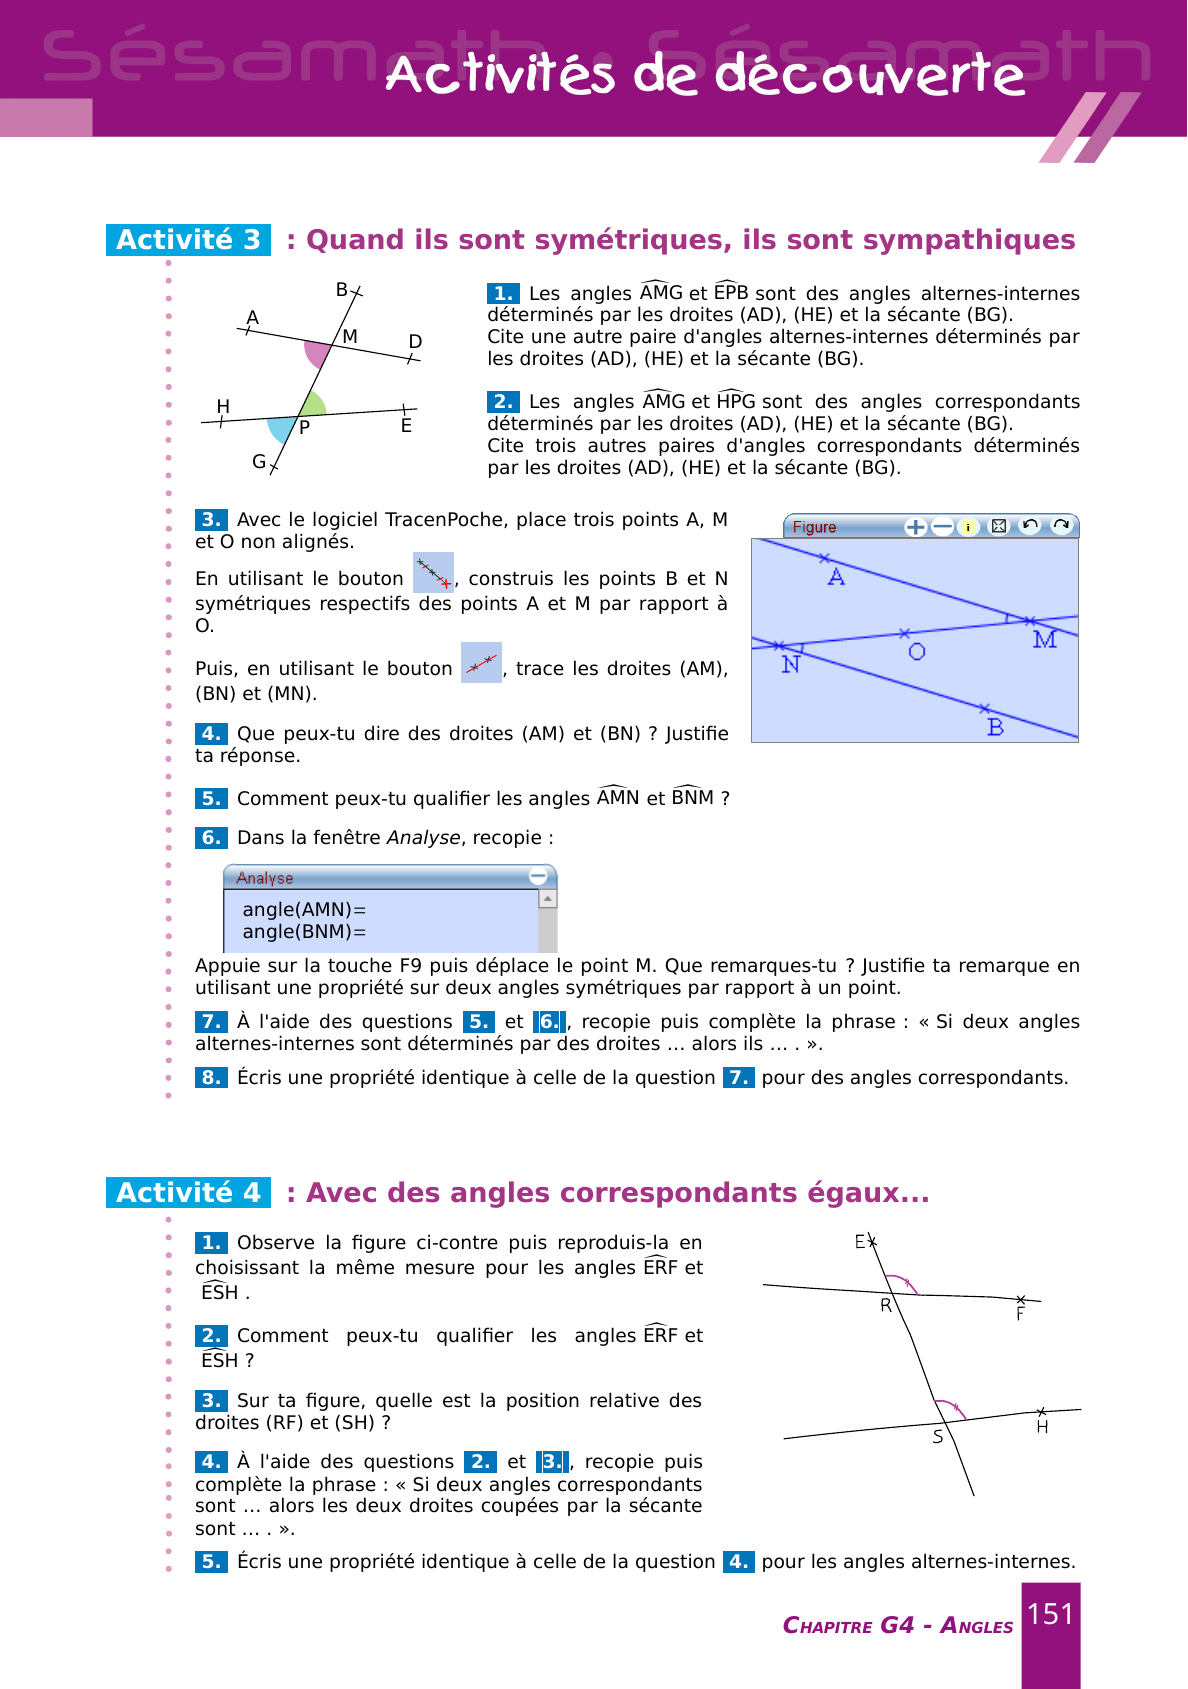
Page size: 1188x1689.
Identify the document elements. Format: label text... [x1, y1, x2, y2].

picture [461, 642, 502, 683]
list Les anglesetsont des angles correspondants déterminés par les droites (AD), (HE) et la sécante (BG). Cite trois autres paires d'angles correspondants déterminés par les droites (AD), (HE) et la sécante (BG). [195, 388, 1081, 479]
list [932, 1390, 1081, 1419]
list À l'aide des questions 5. et 6. , recopie puis complète la phrase : « Si deux angles alternes-internes sont déterminés par des droites … alors ils … . ». [195, 1011, 1081, 1055]
picture [222, 863, 559, 953]
list Observe la figure ci-contre puis reproduis-la en choisissant la même mesure pour les angleset . [195, 1232, 895, 1304]
list Dans la fenêtre Analyse, recopie : [228, 827, 1081, 849]
picture [413, 552, 454, 593]
list Les anglesetsont des angles alternes-internes déterminés par les droites (AD), (HE) et la sécante (BG). Cite une autre paire d'angles alternes-internes déterminés par les droites (AD), (HE) et la sécante (BG). [195, 279, 1081, 370]
list : Avec des angles correspondants égaux... [271, 1177, 1081, 1208]
list Avec le logiciel TracenPoche, place trois points A, M et O non alignés. En utilisant le bouton , construis les points B et N symétriques respectifs des points A et M par rapport à O. [195, 508, 729, 637]
list Puis, en utilisant le bouton , trace les droites (AM), (BN) et (MN). [195, 643, 729, 705]
text Appuie sur la touche F9 puis déplace le point M. Que remarques-tu ? Justifie ta remarque en utilisant une propriété sur deux angles symétriques par rapport à un point. [195, 955, 1081, 999]
list [870, 1232, 1081, 1304]
picture [752, 539, 1078, 742]
list Écris une propriété identique à celle de la question 4. pour les angles alternes-internes. [228, 1551, 1081, 1573]
list Sur ta figure, quelle est la position relative des droites (RF) et (SH) ? [195, 1390, 943, 1434]
picture [0, 0, 1187, 163]
list À l'aide des questions 2. et 3. , recopie puis complète la phrase : « Si deux angles correspondants sont … alors les deux droites coupées par la sécante sont … . ». [195, 1451, 1081, 1539]
list Comment peux-tu qualifier les angleset? [195, 784, 1081, 809]
picture [783, 513, 1080, 538]
list [906, 1322, 1081, 1372]
list : Quand ils sont symétriques, ils sont sympathiques [271, 224, 1081, 256]
list Écris une propriété identique à celle de la question 7. pour des angles correspondants. [228, 1067, 1081, 1088]
list [947, 1411, 1081, 1434]
list Comment peux-tu qualifier les angleset ? [195, 1322, 922, 1372]
text angle(AMN)= [559, 899, 1081, 921]
list Que peux-tu dire des droites (AM) et (BN) ? Justifie ta réponse. [195, 723, 729, 767]
text angle(BNM)= [559, 921, 1081, 943]
